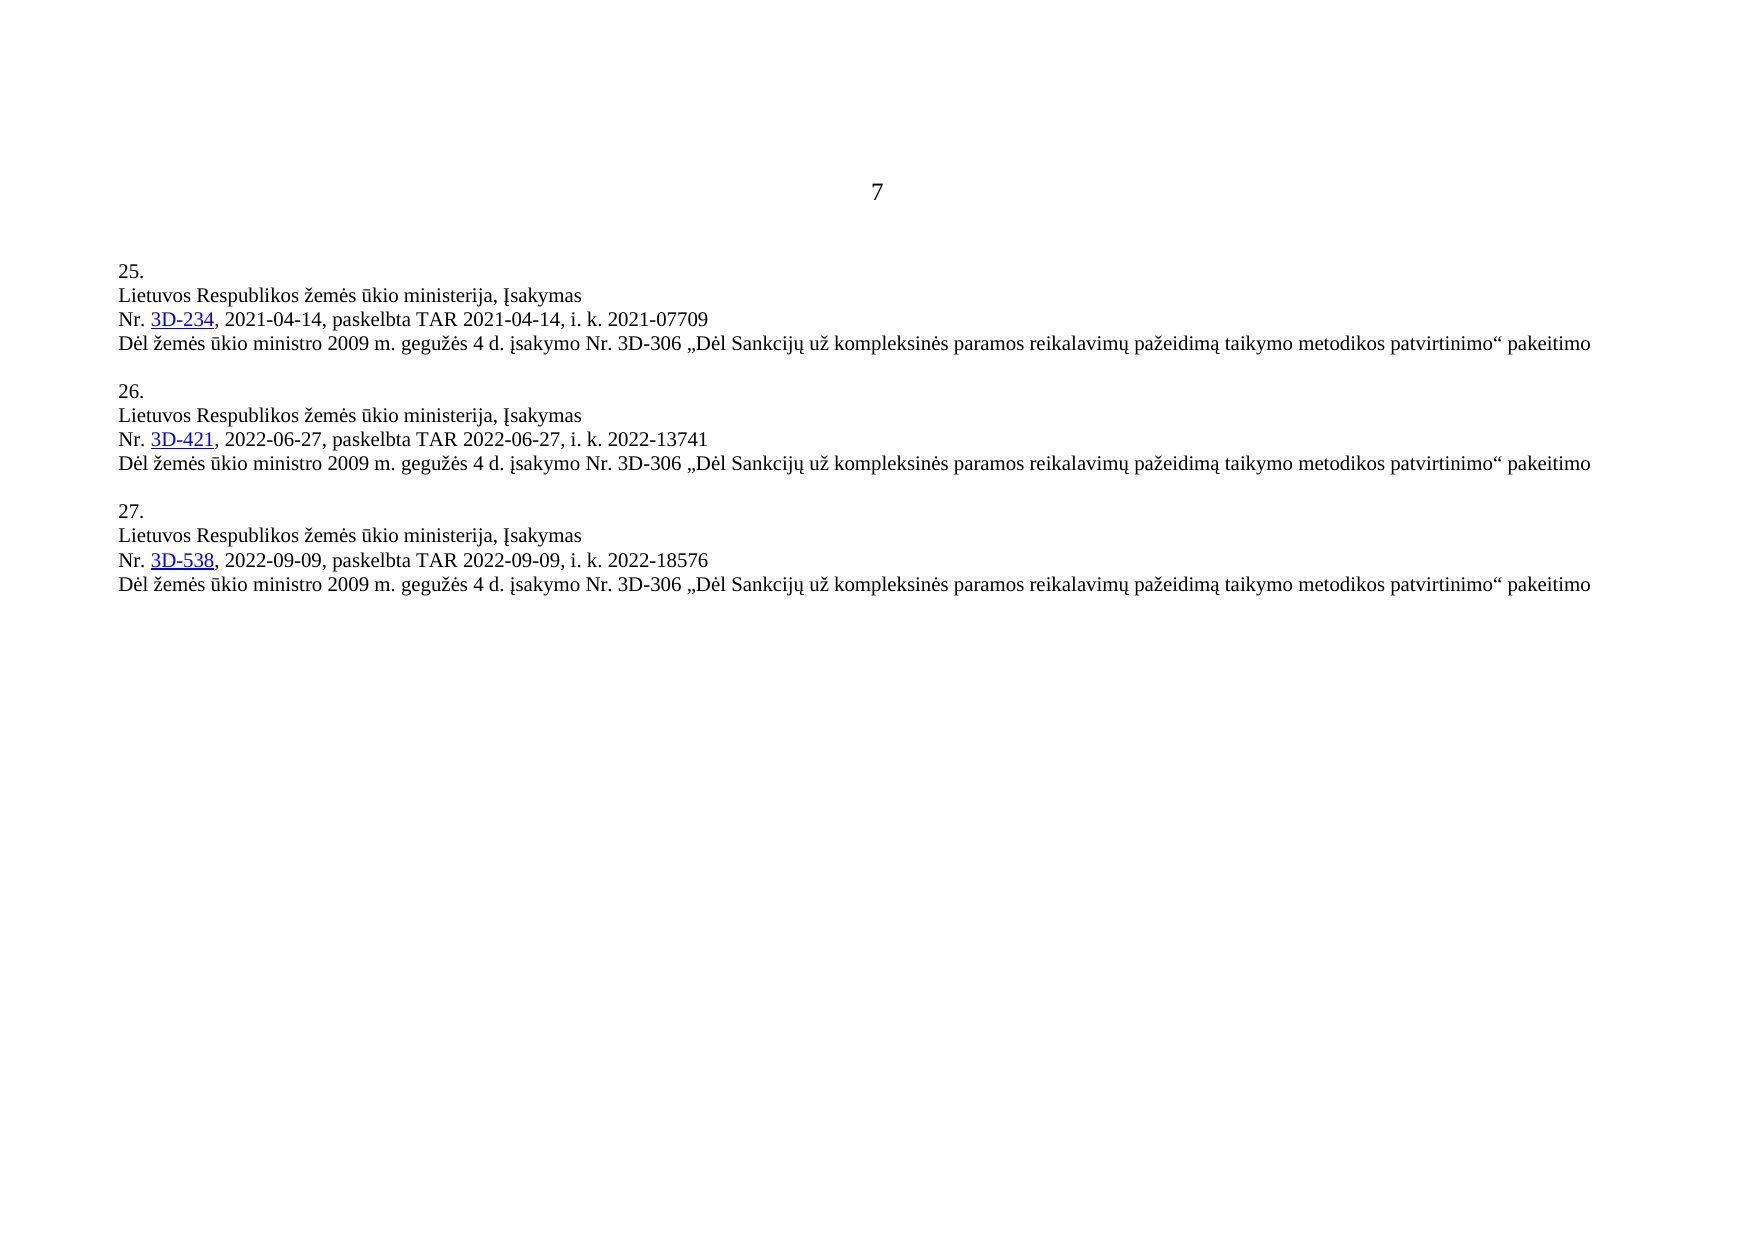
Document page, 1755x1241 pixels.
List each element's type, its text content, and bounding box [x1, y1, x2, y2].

text Dėl žemės ūkio ministro 2009 m. gegužės 4 d. įsakymo Nr. 3D-306 „Dėl Sankcijų už kompleksinės paramos reikalavimų pažeidimą taikymo metodikos patvirtinimo“ pakeitimo [118, 572, 1636, 596]
text Nr. 3D-234, 2021-04-14, paskelbta TAR 2021-04-14, i. k. 2021-07709 [118, 307, 1636, 331]
text Nr. 3D-421, 2022-06-27, paskelbta TAR 2022-06-27, i. k. 2022-13741 [118, 427, 1636, 451]
text 26. [118, 379, 1636, 403]
text Dėl žemės ūkio ministro 2009 m. gegužės 4 d. įsakymo Nr. 3D-306 „Dėl Sankcijų už kompleksinės paramos reikalavimų pažeidimą taikymo metodikos patvirtinimo“ pakeitimo [118, 451, 1636, 475]
text Lietuvos Respublikos žemės ūkio ministerija, Įsakymas [118, 403, 1636, 427]
text 27. [118, 499, 1636, 523]
text 25. [118, 259, 1636, 283]
text Dėl žemės ūkio ministro 2009 m. gegužės 4 d. įsakymo Nr. 3D-306 „Dėl Sankcijų už kompleksinės paramos reikalavimų pažeidimą taikymo metodikos patvirtinimo“ pakeitimo [118, 331, 1636, 355]
text Lietuvos Respublikos žemės ūkio ministerija, Įsakymas [118, 283, 1636, 307]
text Nr. 3D-538, 2022-09-09, paskelbta TAR 2022-09-09, i. k. 2022-18576 [118, 547, 1636, 572]
text Lietuvos Respublikos žemės ūkio ministerija, Įsakymas [118, 523, 1636, 547]
